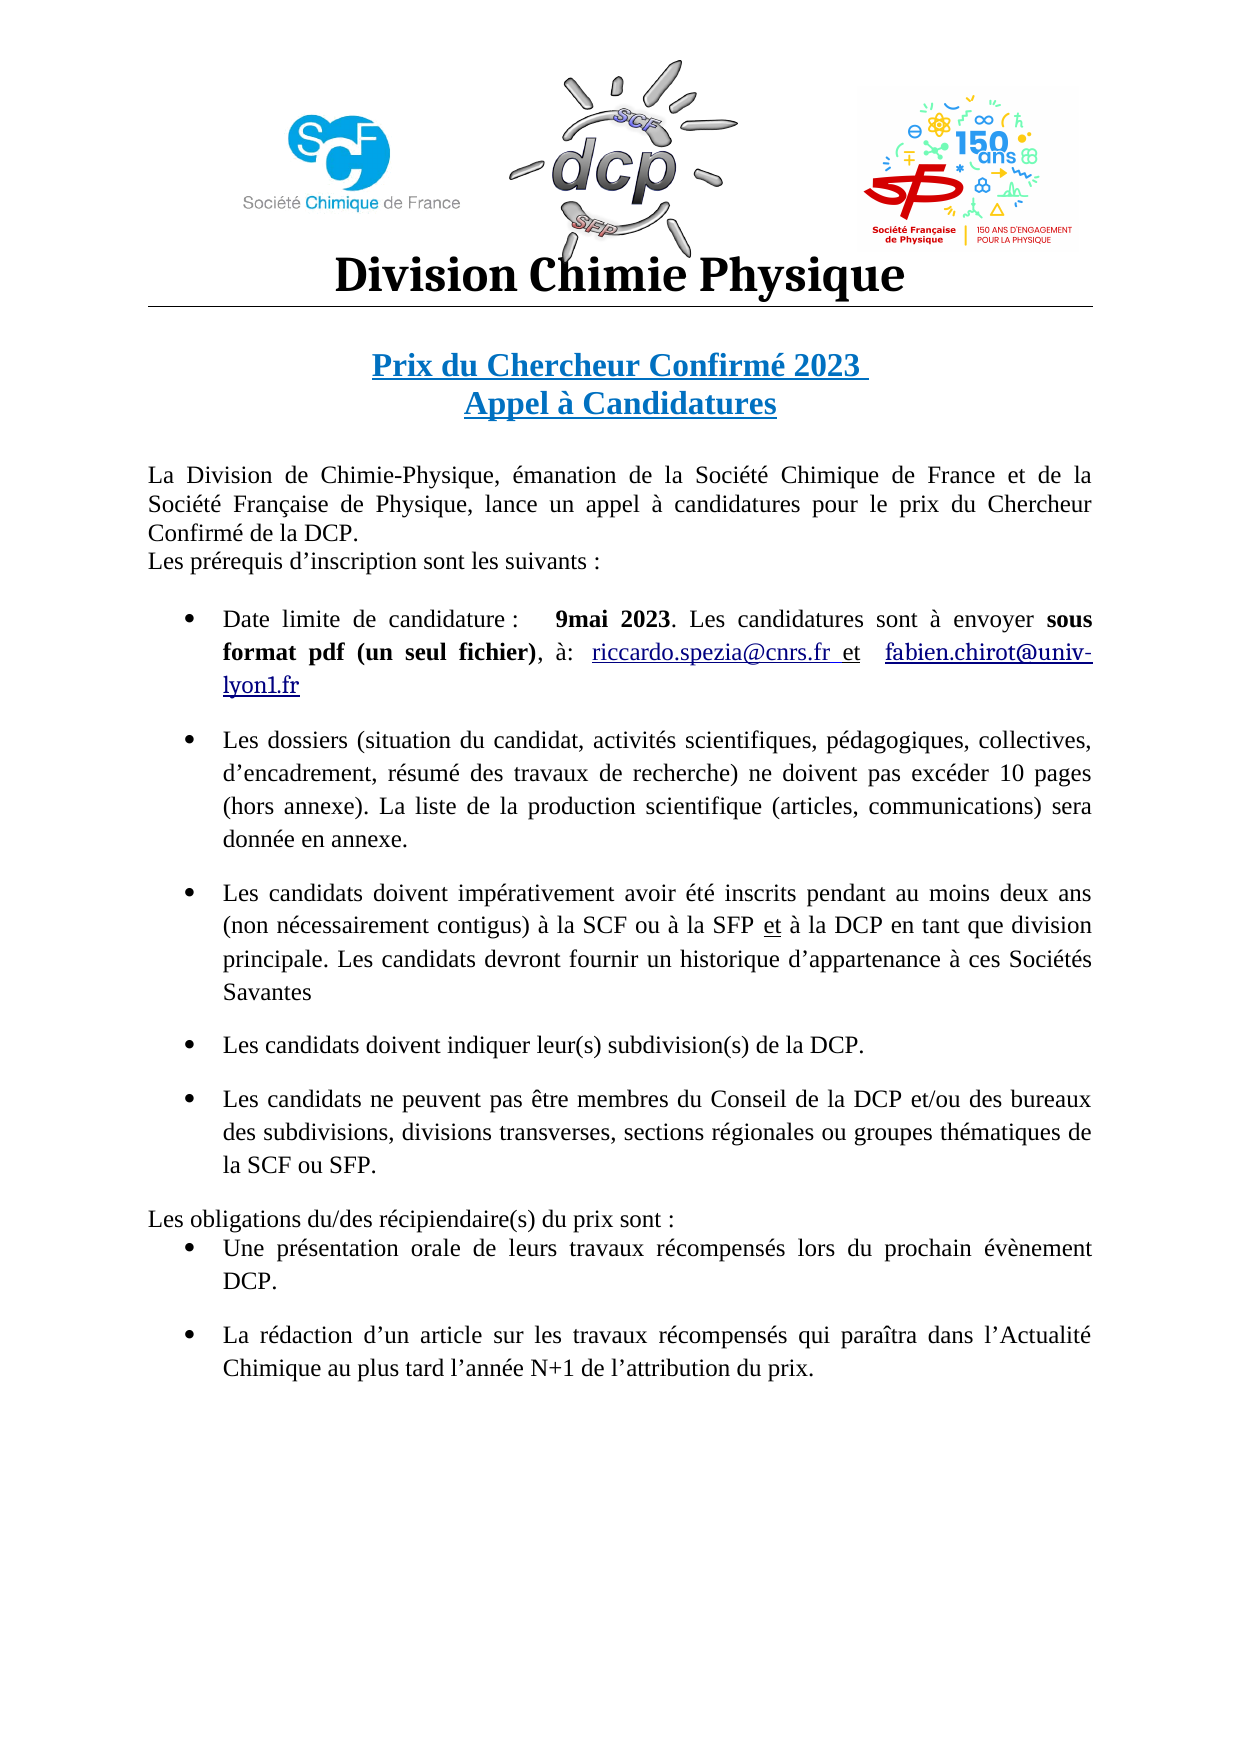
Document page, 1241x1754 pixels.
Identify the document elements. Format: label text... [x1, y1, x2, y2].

text Les obligations du/des récipiendaire(s) du prix sont : [148, 1204, 1093, 1233]
list Les candidats ne peuvent pas être membres du Conseil de la DCP et/ou des bureaux des subdivisions, divisions transverses, sections régionales ou groupes thématiques de la SCF ou SFP. [185, 1084, 1093, 1179]
text La Division de Chimie-Physique, émanation de la Société Chimique de France et de la Société Française de Physique, lance un appel à candidatures pour le prix du Chercheur Confirmé de la DCP. [148, 460, 1093, 546]
list Les candidats doivent indiquer leur(s) subdivision(s) de la DCP. [185, 1031, 1093, 1059]
text Prix du Chercheur Confirmé 2023 [148, 345, 1093, 383]
list Les candidats doivent impérativement avoir été inscrits pendant au moins deux ans (non nécessairement contigus) à la SCF ou à la SFP et à la DCP en tant que division principale. Les candidats devront fournir un historique d’appartenance à ces Sociétés Savantes [185, 878, 1093, 1005]
list Les dossiers (situation du candidat, activités scientifiques, pédagogiques, collectives, d’encadrement, résumé des travaux de recherche) ne doivent pas excéder 10 pages (hors annexe). La liste de la production scientifique (articles, communications) sera donnée en annexe. [185, 725, 1093, 852]
list Date limite de candidature : 9mai 2023. Les candidatures sont à envoyer sous format pdf (un seul fichier), à: riccardo.spezia@cnrs.fr et fabien.chirot@univ-lyon1.fr [185, 604, 1093, 699]
text Les prérequis d’inscription sont les suivants : [148, 546, 1093, 575]
text Appel à Candidatures [148, 383, 1093, 422]
list La rédaction d’un article sur les travaux récompensés qui paraîtra dans l’Actualité Chimique au plus tard l’année N+1 de l’attribution du prix. [185, 1320, 1093, 1382]
list Une présentation orale de leurs travaux récompensés lors du prochain évènement DCP. [185, 1233, 1093, 1295]
